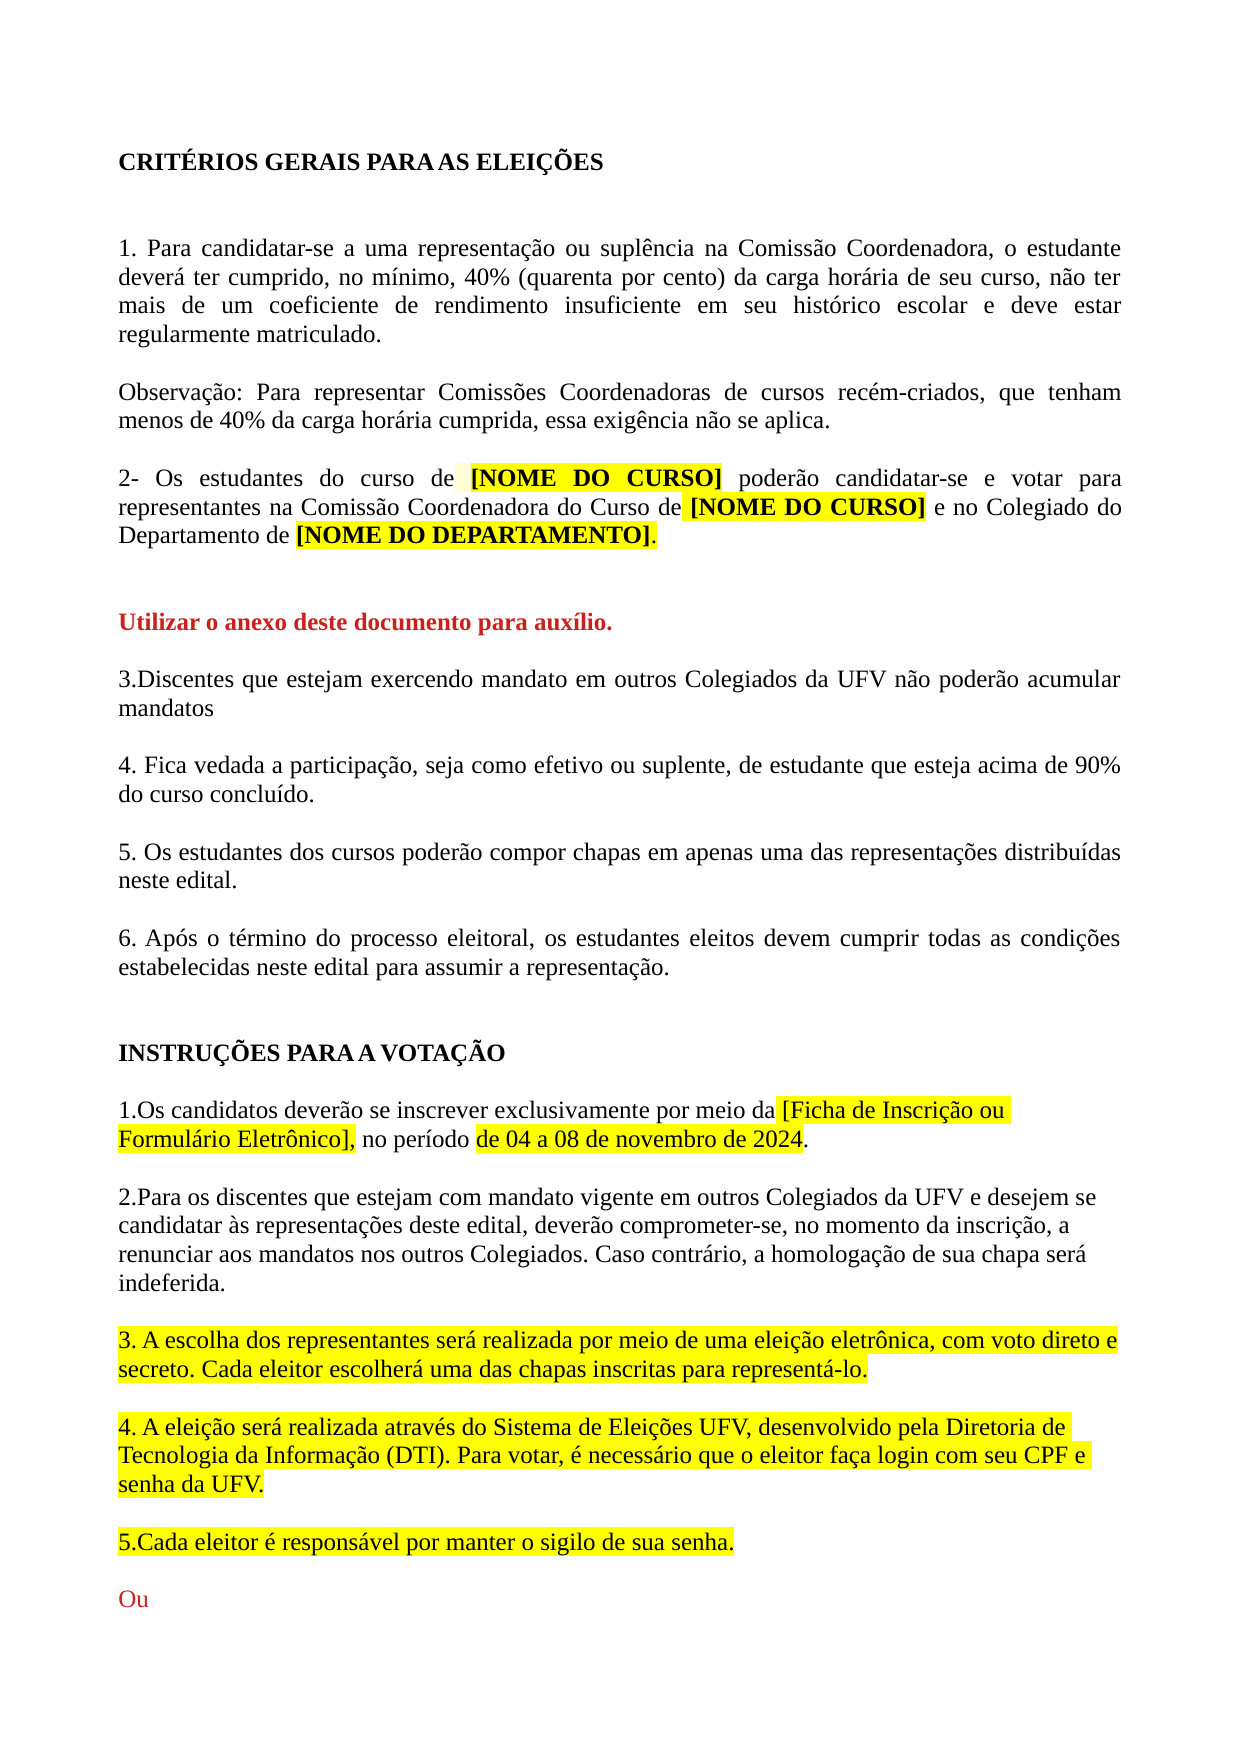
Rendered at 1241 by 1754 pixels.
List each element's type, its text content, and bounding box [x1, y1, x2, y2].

text 4. Fica vedada a participação, seja como efetivo ou suplente, de estudante que esteja acima de 90% do curso concluído. [118, 751, 1122, 808]
text 1.Os candidatos deverão se inscrever exclusivamente por meio da [Ficha de Inscrição ou Formulário Eletrônico], no período de 04 a 08 de novembro de 2024. [118, 1096, 1122, 1153]
text 5.Cada eleitor é responsável por manter o sigilo de sua senha. [118, 1527, 1122, 1556]
text 2- Os estudantes do curso de [NOME DO CURSO] poderão candidatar-se e votar para representantes na Comissão Coordenadora do Curso de [NOME DO CURSO] e no Colegiado do Departamento de [NOME DO DEPARTAMENTO]. [118, 463, 1122, 549]
text 3. A escolha dos representantes será realizada por meio de uma eleição eletrônica, com voto direto e secreto. Cada eleitor escolherá uma das chapas inscritas para representá-lo. [118, 1326, 1122, 1383]
text 2.Para os discentes que estejam com mandato vigente em outros Colegiados da UFV e desejem se candidatar às representações deste edital, deverão comprometer-se, no momento da inscrição, a renunciar aos mandatos nos outros Colegiados. Caso contrário, a homologação de sua chapa será indeferida. [118, 1182, 1122, 1297]
text 4. A eleição será realizada através do Sistema de Eleições UFV, desenvolvido pela Diretoria de Tecnologia da Informação (DTI). Para votar, é necessário que o eleitor faça login com seu CPF e senha da UFV. [118, 1412, 1122, 1498]
text CRITÉRIOS GERAIS PARA AS ELEIÇÕES [118, 147, 1122, 176]
text Utilizar o anexo deste documento para auxílio. [118, 607, 1122, 636]
text 3.Discentes que estejam exercendo mandato em outros Colegiados da UFV não poderão acumular mandatos [118, 664, 1122, 722]
text 5. Os estudantes dos cursos poderão compor chapas em apenas uma das representações distribuídas neste edital. [118, 837, 1122, 894]
text 6. Após o término do processo eleitoral, os estudantes eleitos devem cumprir todas as condições estabelecidas neste edital para assumir a representação. [118, 923, 1122, 981]
text Ou [118, 1584, 1122, 1613]
text 1. Para candidatar-se a uma representação ou suplência na Comissão Coordenadora, o estudante deverá ter cumprido, no mínimo, 40% (quarenta por cento) da carga horária de seu curso, não ter mais de um coeficiente de rendimento insuficiente em seu histórico escolar e deve estar regularmente matriculado. [118, 233, 1122, 348]
text INSTRUÇÕES PARA A VOTAÇÃO [118, 1038, 1122, 1067]
text Observação: Para representar Comissões Coordenadoras de cursos recém-criados, que tenham menos de 40% da carga horária cumprida, essa exigência não se aplica. [118, 377, 1122, 434]
